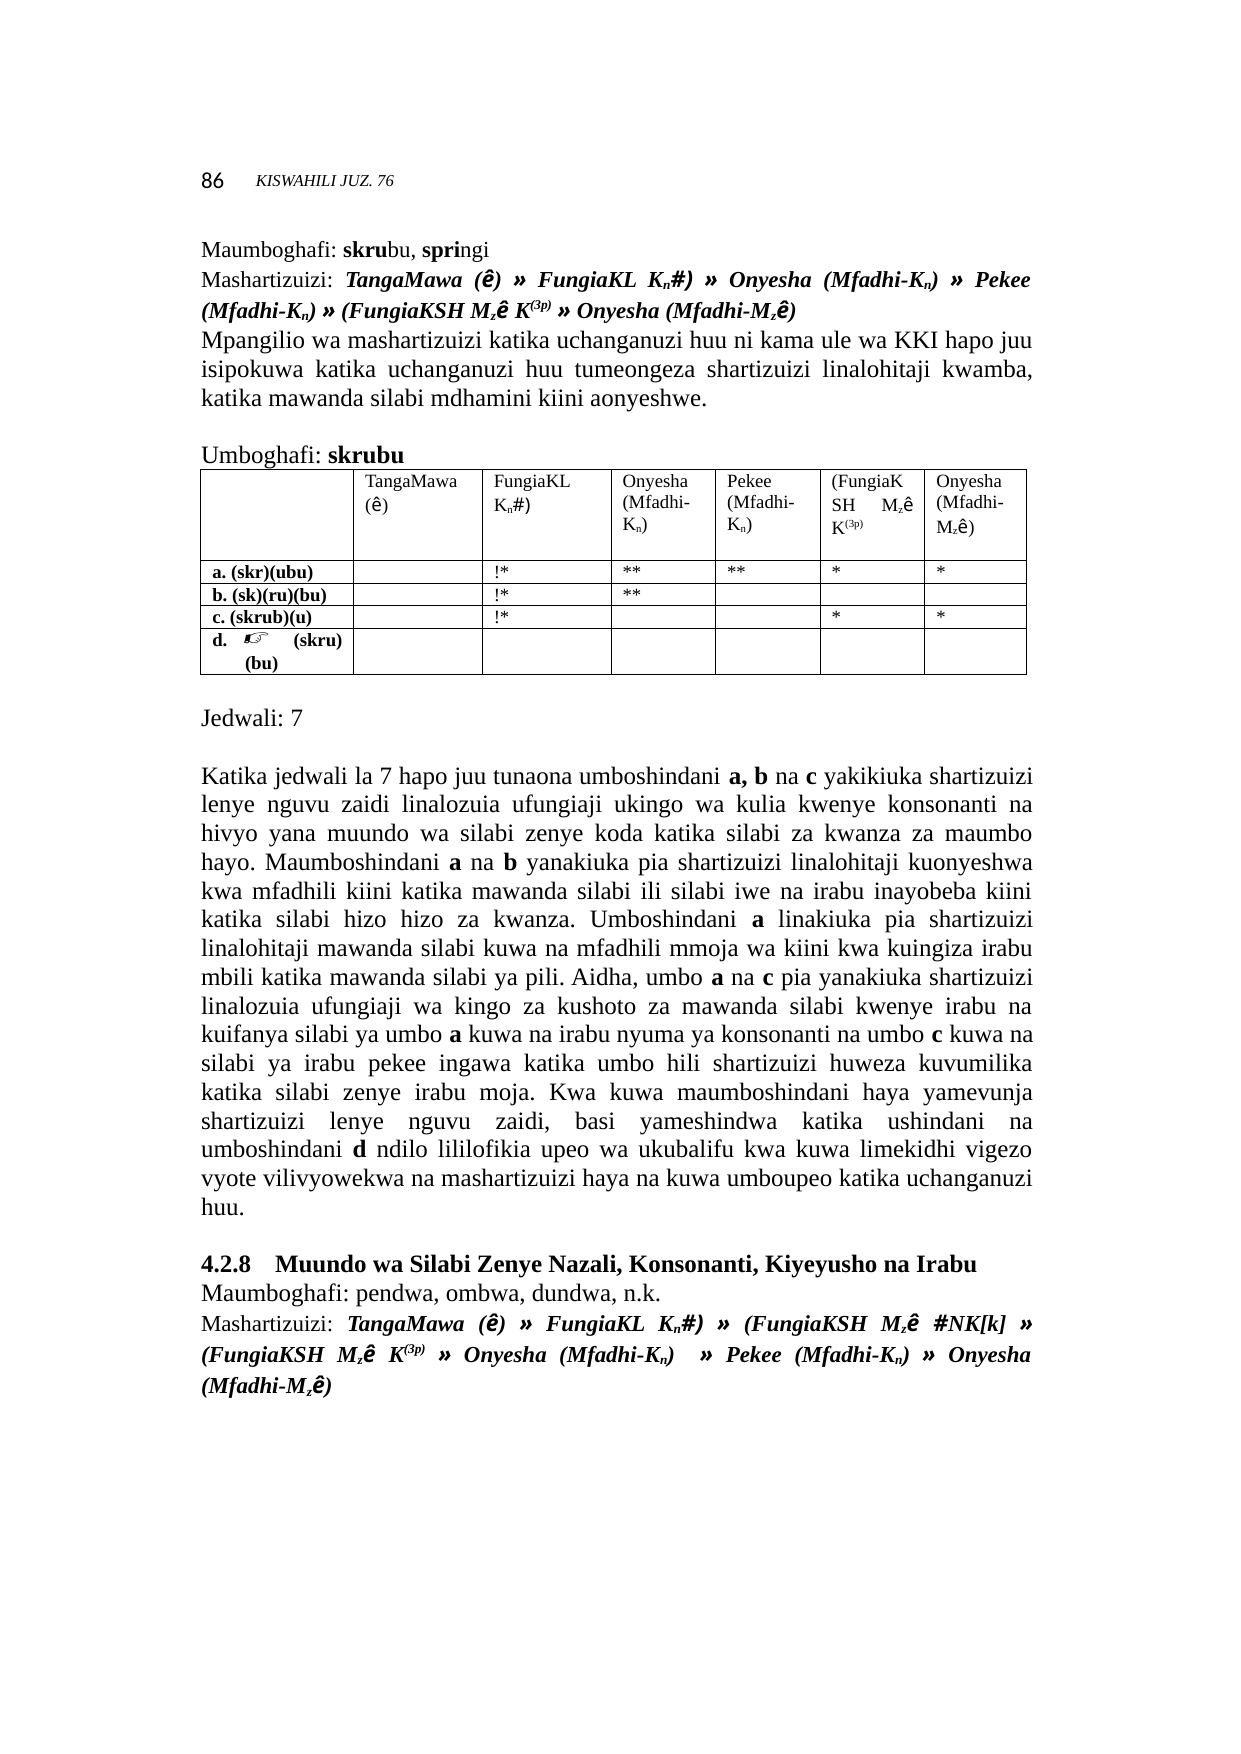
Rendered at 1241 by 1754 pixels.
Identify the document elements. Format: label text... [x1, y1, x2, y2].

text Mashartizuizi: TangaMawa (ê) » FungiaKL Kn#) » (FungiaKSH Mzê #NK[k] » (FungiaKSH Mzê K(3p) » Onyesha (Mfadhi-Kn) » Pekee (Mfadhi-Kn) » Onyesha (Mfadhi-Mzê) [201, 1307, 1033, 1401]
table_cell !* [483, 606, 611, 628]
table_cell c. (skrub)(u) [201, 606, 353, 628]
table_cell !* [483, 561, 611, 583]
text Maumboghafi: pendwa, ombwa, dundwa, n.k. [201, 1278, 1033, 1307]
table_cell ** [716, 561, 820, 583]
table_cell [612, 606, 715, 628]
table_cell ** [612, 561, 715, 583]
table_cell [821, 629, 924, 673]
table_cell [716, 584, 820, 605]
table_cell [354, 584, 482, 605]
table_cell ** [612, 584, 715, 605]
text Mashartizuizi: TangaMawa (ê) » FungiaKL Kn#) » Onyesha (Mfadhi-Kn) » Pekee (Mfadhi-Kn) » (FungiaKSH Mzê K(3p) » Onyesha (Mfadhi-Mzê) [201, 263, 1033, 325]
table_cell [821, 584, 924, 605]
table_cell * [925, 606, 1026, 628]
table_header Onyesha (Mfadhi-Kn) [612, 470, 715, 560]
table_cell b. (sk)(ru)(bu) [201, 584, 353, 605]
table_cell [716, 629, 820, 673]
table_cell [612, 629, 715, 673]
table_cell [925, 629, 1026, 673]
text Mpangilio wa mashartizuizi katika uchanganuzi huu ni kama ule wa KKI hapo juu isipokuwa katika uchanganuzi huu tumeongeza shartizuizi linalohitaji kwamba, katika mawanda silabi mdhamini kiini aonyeshwe. [201, 325, 1033, 411]
table_cell [716, 606, 820, 628]
table_cell [925, 584, 1026, 605]
table_cell [354, 629, 482, 673]
table_cell [354, 606, 482, 628]
table_cell d.  (skru)(bu) [201, 629, 353, 673]
text Katika jedwali la 7 hapo juu tunaona umboshindani a, b na c yakikiuka shartizuizi lenye nguvu zaidi linalozuia ufungiaji ukingo wa kulia kwenye konsonanti na hivyo yana muundo wa silabi zenye koda katika silabi za kwanza za maumbo hayo. Maumboshindani a na b yanakiuka pia shartizuizi linalohitaji kuonyeshwa kwa mfadhili kiini katika mawanda silabi ili silabi iwe na irabu inayobeba kiini katika silabi hizo hizo za kwanza. Umboshindani a linakiuka pia shartizuizi linalohitaji mawanda silabi kuwa na mfadhili mmoja wa kiini kwa kuingiza irabu mbili katika mawanda silabi ya pili. Aidha, umbo a na c pia yanakiuka shartizuizi linalozuia ufungiaji wa kingo za kushoto za mawanda silabi kwenye irabu na kuifanya silabi ya umbo a kuwa na irabu nyuma ya konsonanti na umbo c kuwa na silabi ya irabu pekee ingawa katika umbo hili shartizuizi huweza kuvumilika katika silabi zenye irabu moja. Kwa kuwa maumboshindani haya yamevunja shartizuizi lenye nguvu zaidi, basi yameshindwa katika ushindani na umboshindani d ndilo lililofikia upeo wa ukubalifu kwa kuwa limekidhi vigezo vyote vilivyowekwa na mashartizuizi haya na kuwa umboupeo katika uchanganuzi huu. [201, 761, 1033, 1221]
subtitle 4.2.8 Muundo wa Silabi Zenye Nazali, Konsonanti, Kiyeyusho na Irabu [201, 1249, 1033, 1278]
subtitle Umboghafi: skrubu [201, 440, 1033, 469]
table_cell [354, 561, 482, 583]
table_cell [483, 629, 611, 673]
text Maumboghafi: skrubu, springi [201, 236, 1033, 263]
table_cell * [821, 606, 924, 628]
table_header Onyesha (Mfadhi-Mzê) [925, 470, 1026, 560]
table_header [201, 470, 353, 560]
table_cell * [821, 561, 924, 583]
table_header FungiaKL Kn#) [483, 470, 611, 560]
subtitle Jedwali: 7 [201, 703, 1033, 732]
table_header Pekee (Mfadhi-Kn) [716, 470, 820, 560]
table_cell a. (skr)(ubu) [201, 561, 353, 583]
table_cell !* [483, 584, 611, 605]
table_cell * [925, 561, 1026, 583]
table_header (FungiaKSH Mzê K(3p) [821, 470, 924, 560]
table_header TangaMawa (ê) [354, 470, 482, 560]
